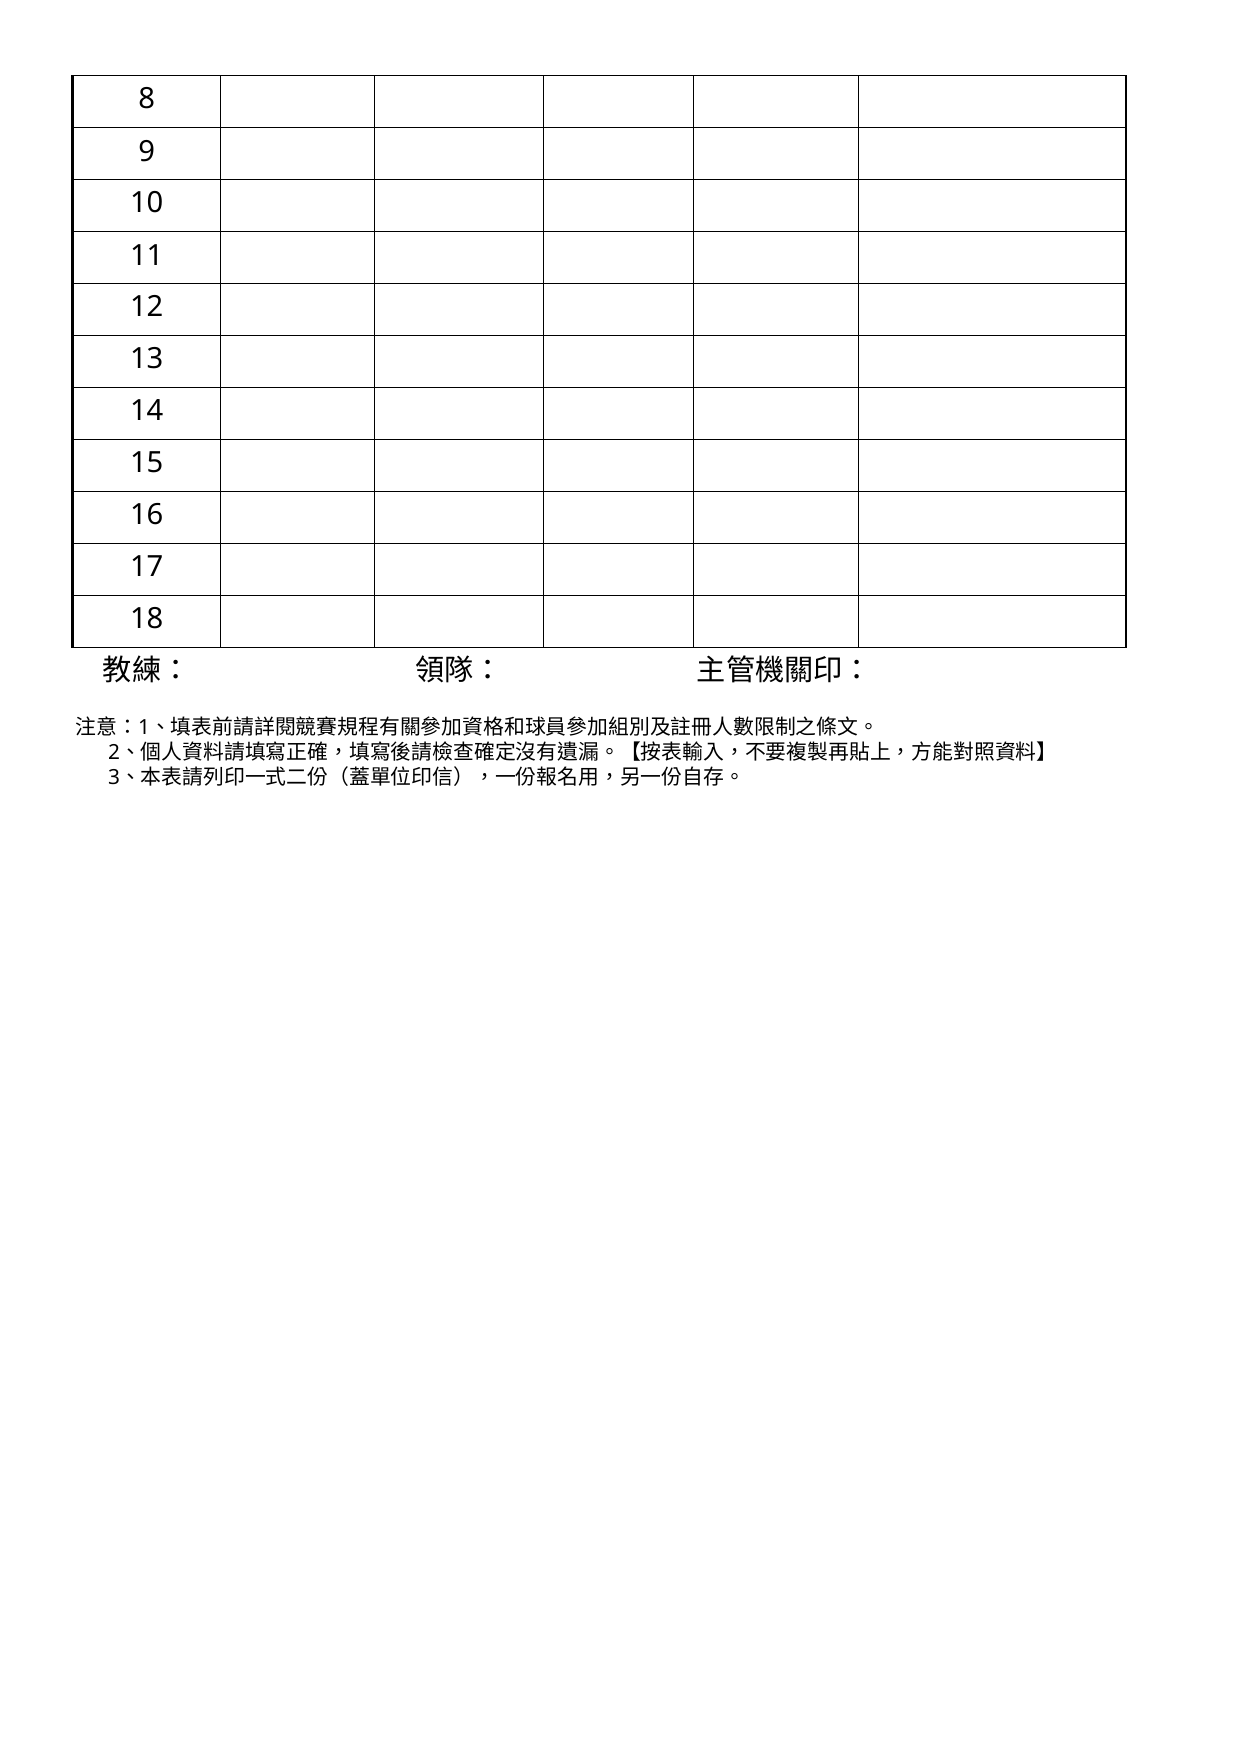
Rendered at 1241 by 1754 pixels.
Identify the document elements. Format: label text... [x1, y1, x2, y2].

table_cell [859, 440, 1125, 491]
table_cell [859, 388, 1125, 439]
table_cell [544, 544, 693, 595]
table_cell [375, 76, 543, 127]
table_cell [544, 76, 693, 127]
table_cell [544, 492, 693, 543]
table_cell 14 [74, 388, 220, 439]
table_cell [221, 440, 374, 491]
table_cell [973, 648, 1126, 699]
table_cell [375, 544, 543, 595]
table_cell 10 [74, 180, 220, 231]
table_cell [221, 492, 374, 543]
table_cell [859, 596, 1125, 647]
table_cell [544, 336, 693, 387]
table_cell 12 [74, 284, 220, 335]
table_cell [859, 76, 1125, 127]
table_cell [221, 180, 374, 231]
table_cell [694, 388, 858, 439]
table_cell [221, 544, 374, 595]
table_cell [859, 232, 1125, 283]
table_cell [694, 232, 858, 283]
table_cell [544, 388, 693, 439]
table_cell 13 [74, 336, 220, 387]
table_cell 18 [74, 596, 220, 647]
table_cell [859, 128, 1125, 179]
table_cell [221, 232, 374, 283]
table_cell [694, 128, 858, 179]
table_cell 8 [74, 76, 220, 127]
table_cell [375, 284, 543, 335]
table_cell [694, 440, 858, 491]
table_cell [694, 180, 858, 231]
table_cell [694, 284, 858, 335]
table_cell 注意：1、填表前請詳閱競賽規程有關參加資格和球員參加組別及註冊人數限制之條文。 2、個人資料請填寫正確，填寫後請檢查確定沒有遺漏。【按表輸入，不要複製再貼上，方能對照資料】 3、本表請列印一式二份（蓋單位印信），一份報名用，另一份自存。 [73, 699, 1126, 805]
table_cell [375, 440, 543, 491]
table_cell [859, 284, 1125, 335]
table_cell [544, 180, 693, 231]
table_cell [694, 544, 858, 595]
table_cell [375, 492, 543, 543]
table_cell [221, 336, 374, 387]
table_cell 9 [74, 128, 220, 179]
table_cell 領隊： [374, 648, 543, 699]
table_cell [859, 492, 1125, 543]
table_cell 教練： [73, 648, 221, 699]
table_cell [544, 596, 693, 647]
table_cell [221, 596, 374, 647]
table_cell [221, 648, 374, 699]
table_cell [544, 648, 694, 699]
table_cell [375, 232, 543, 283]
table_cell 17 [74, 544, 220, 595]
table_cell [375, 336, 543, 387]
table_cell 15 [74, 440, 220, 491]
table_cell [544, 440, 693, 491]
table_cell [694, 76, 858, 127]
table_cell [694, 492, 858, 543]
table_cell [544, 232, 693, 283]
table_cell [375, 180, 543, 231]
table_cell [375, 128, 543, 179]
table_cell 主管機關印： [694, 648, 973, 699]
table_cell [375, 388, 543, 439]
table_cell [544, 128, 693, 179]
table_cell [694, 596, 858, 647]
table_cell [221, 76, 374, 127]
table_cell 11 [74, 232, 220, 283]
table_cell [221, 128, 374, 179]
table_cell [375, 596, 543, 647]
table_cell [694, 336, 858, 387]
table_cell 16 [74, 492, 220, 543]
table_cell [221, 388, 374, 439]
table_cell [859, 180, 1125, 231]
table_cell [544, 284, 693, 335]
table_cell [859, 336, 1125, 387]
table_cell [859, 544, 1125, 595]
table_cell [221, 284, 374, 335]
